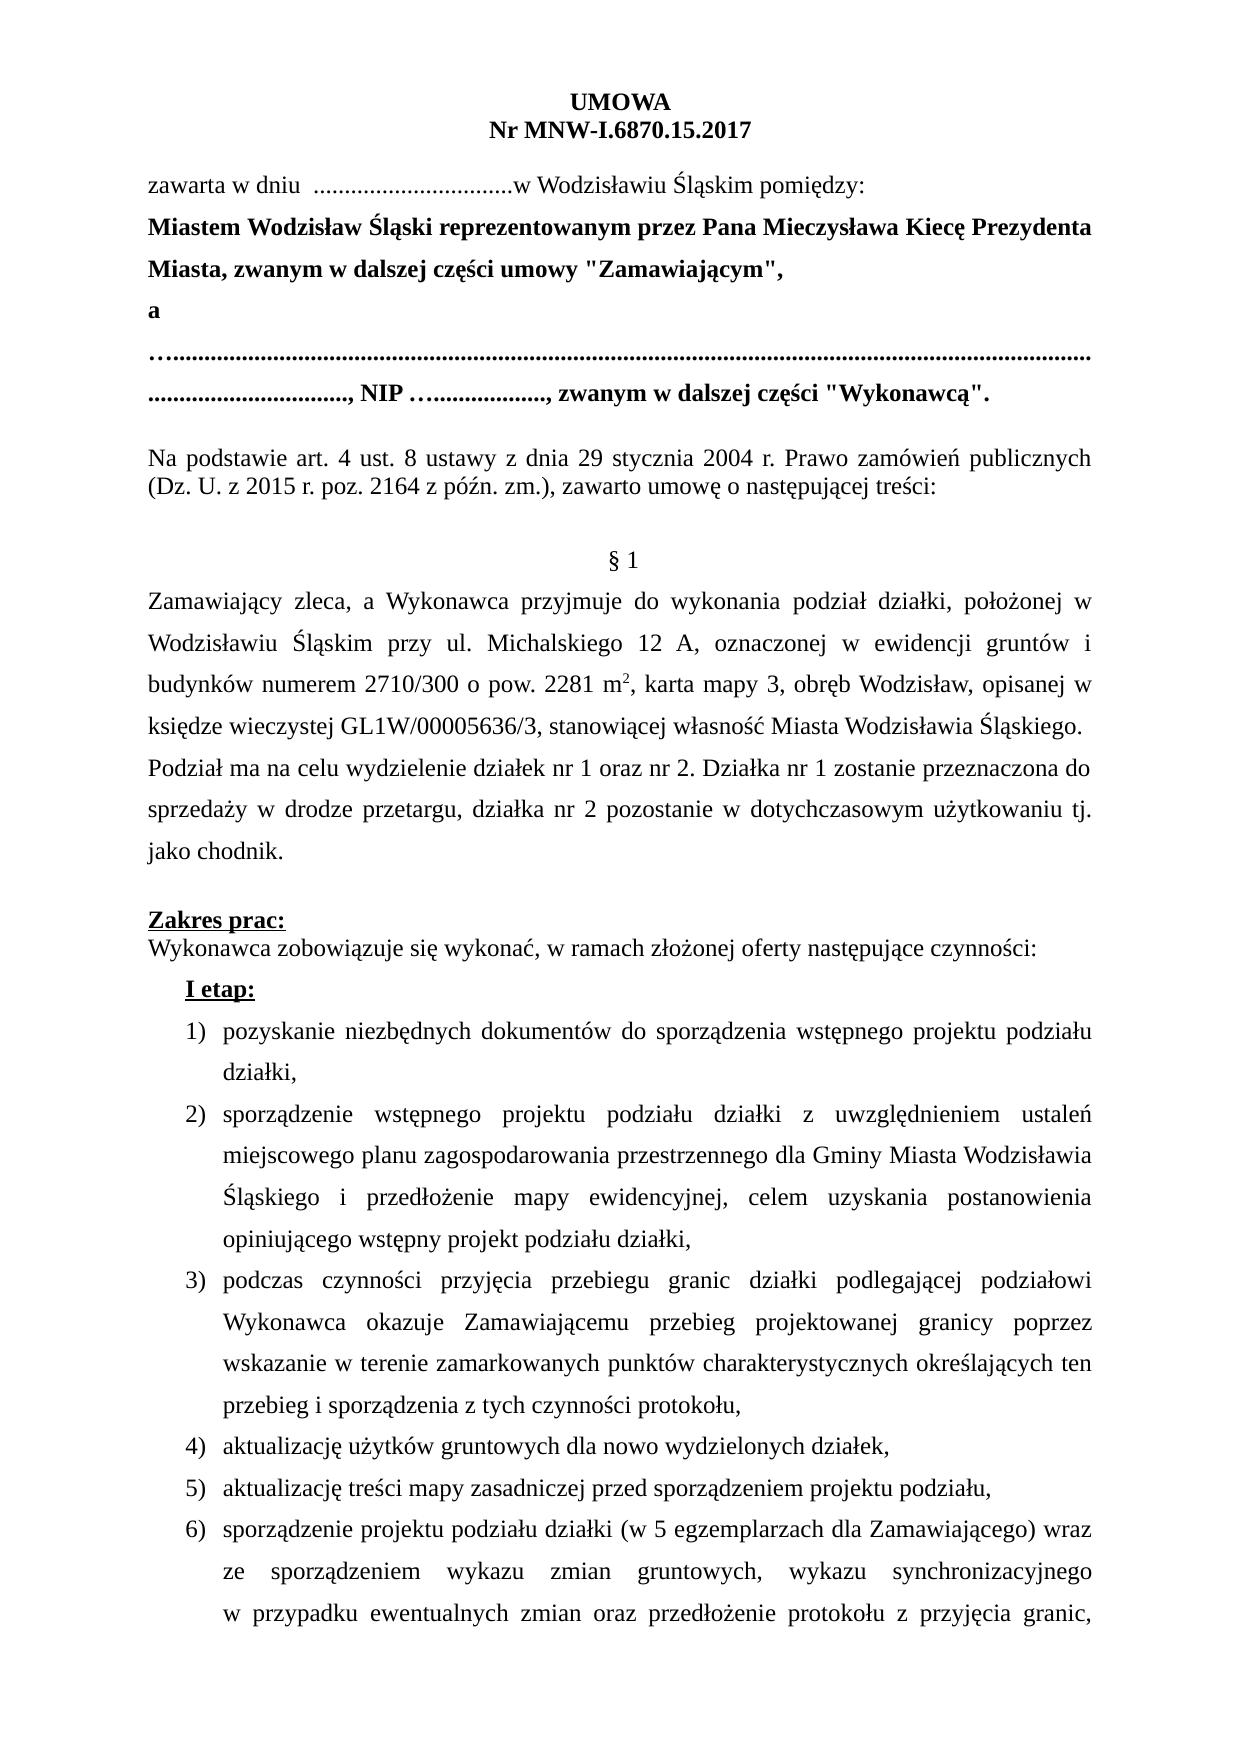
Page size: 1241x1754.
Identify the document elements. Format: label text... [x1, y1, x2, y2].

text Na podstawie art. 4 ust. 8 ustawy z dnia 29 stycznia 2004 r. Prawo zamówień publicznych (Dz. U. z 2015 r. poz. 2164 z późn. zm.), zawarto umowę o następującej treści: [148, 444, 1093, 499]
text zawarta w dniu ................................w Wodzisławiu Śląskim pomiędzy: [148, 172, 1093, 199]
text § 1 [148, 546, 1093, 573]
text Zakres prac: [148, 906, 1093, 934]
text Miastem Wodzisław Śląski reprezentowanym przez Pana Mieczysława Kiecę Prezydenta Miasta, zwanym w dalszej części umowy "Zamawiającym", [148, 213, 1093, 282]
text Podział ma na celu wydzielenie działek nr 1 oraz nr 2. Działka nr 1 zostanie przeznaczona do sprzedaży w drodze przetargu, działka nr 2 pozostanie w dotychczasowym użytkowaniu tj. jako chodnik. [148, 754, 1093, 864]
list aktualizację treści mapy zasadniczej przed sporządzeniem projektu podziału, [185, 1474, 1093, 1502]
list pozyskanie niezbędnych dokumentów do sporządzenia wstępnego projektu podziału działki, [185, 1017, 1093, 1086]
list sporządzenie wstępnego projektu podziału działki z uwzględnieniem ustaleń miejscowego planu zagospodarowania przestrzennego dla Gminy Miasta Wodzisławia Śląskiego i przedłożenie mapy ewidencyjnej, celem uzyskania postanowienia opiniującego wstępny projekt podziału działki, [185, 1100, 1093, 1252]
list I etap: [148, 975, 1093, 1003]
text a …..................................................................................................................................................................................., NIP ….................., zwanym w dalszej części "Wykonawcą". [148, 296, 1093, 407]
text Wykonawca zobowiązuje się wykonać, w ramach złożonej oferty następujące czynności: [148, 934, 1093, 961]
list podczas czynności przyjęcia przebiegu granic działki podlegającej podziałowi Wykonawca okazuje Zamawiającemu przebieg projektowanej granicy poprzez wskazanie w terenie zamarkowanych punktów charakterystycznych określających ten przebieg i sporządzenia z tych czynności protokołu, [185, 1266, 1093, 1419]
text UMOWA [148, 88, 1093, 116]
list sporządzenie projektu podziału działki (w 5 egzemplarzach dla Zamawiającego) wraz ze sporządzeniem wykazu zmian gruntowych, wykazu synchronizacyjnego w przypadku ewentualnych zmian oraz przedłożenie protokołu z przyjęcia granic, [185, 1516, 1093, 1626]
text Nr MNW-I.6870.15.2017 [148, 116, 1093, 144]
list aktualizację użytków gruntowych dla nowo wydzielonych działek, [185, 1432, 1093, 1460]
text Zamawiający zleca, a Wykonawca przyjmuje do wykonania podział działki, położonej w Wodzisławiu Śląskim przy ul. Michalskiego 12 A, oznaczonej w ewidencji gruntów i budynków numerem 2710/300 o pow. 2281 m2, karta mapy 3, obręb Wodzisław, opisanej w księdze wieczystej GL1W/00005636/3, stanowiącej własność Miasta Wodzisławia Śląskiego. [148, 587, 1093, 740]
